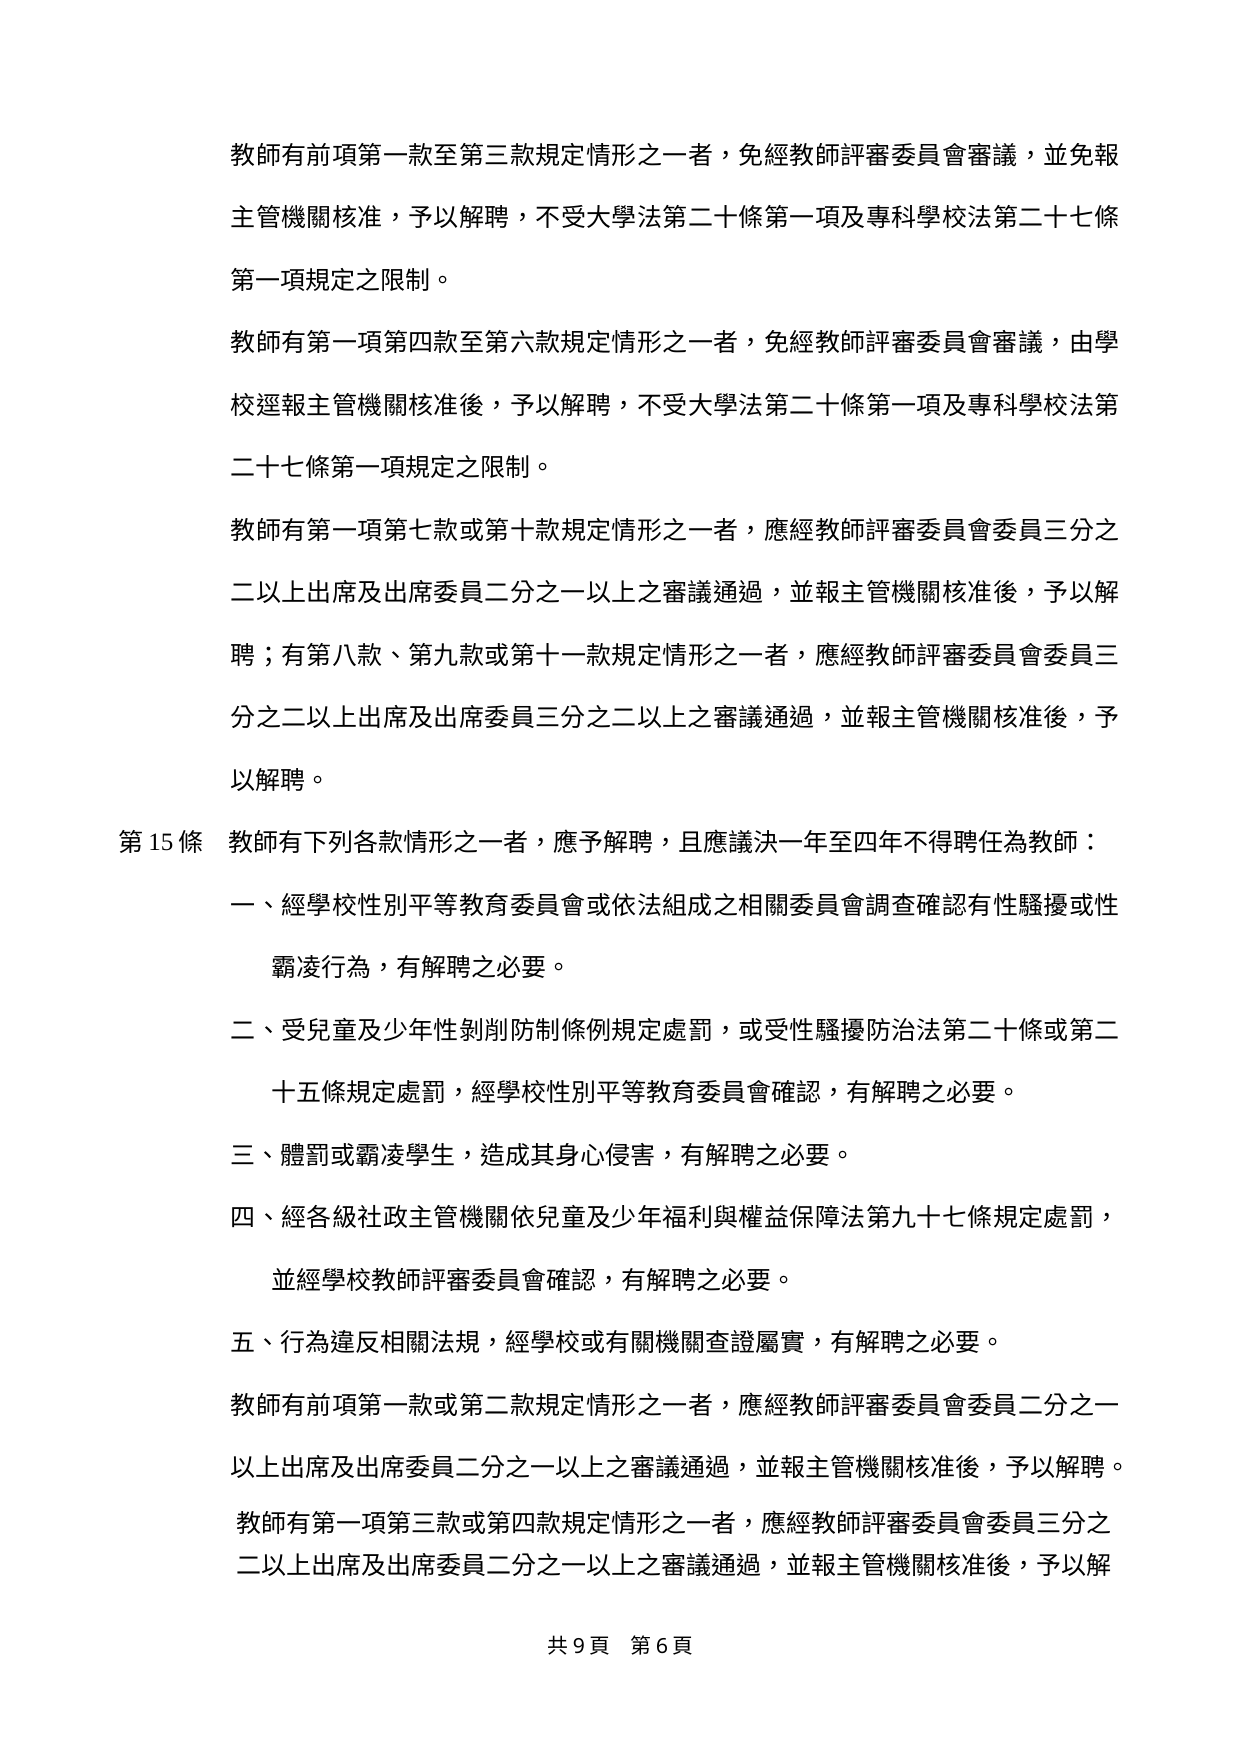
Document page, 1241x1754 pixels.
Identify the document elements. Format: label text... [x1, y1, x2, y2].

text 教師有第一項第四款至第六款規定情形之一者，免經教師評審委員會審議，由學校逕報主管機關核准後，予以解聘，不受大學法第二十條第一項及專科學校法第二十七條第一項規定之限制。 [230, 299, 1122, 487]
text 教師有第一項第三款或第四款規定情形之一者，應經教師評審委員會委員三分之二以上出席及出席委員二分之一以上之審議通過，並報主管機關核准後，予以解 [236, 1499, 1122, 1583]
text 教師有前項第一款或第二款規定情形之一者，應經教師評審委員會委員二分之一以上出席及出席委員二分之一以上之審議通過，並報主管機關核准後，予以解聘。 [230, 1362, 1122, 1487]
text 三、體罰或霸凌學生，造成其身心侵害，有解聘之必要。 [230, 1112, 1122, 1174]
text 第15條 教師有下列各款情形之一者，應予解聘，且應議決一年至四年不得聘任為教師： [118, 799, 1122, 862]
text 四、經各級社政主管機關依兒童及少年福利與權益保障法第九十七條規定處罰，並經學校教師評審委員會確認，有解聘之必要。 [230, 1174, 1122, 1299]
text 五、行為違反相關法規，經學校或有關機關查證屬實，有解聘之必要。 [230, 1299, 1122, 1362]
text 一、經學校性別平等教育委員會或依法組成之相關委員會調查確認有性騷擾或性霸凌行為，有解聘之必要。 [230, 862, 1122, 987]
text 二、受兒童及少年性剝削防制條例規定處罰，或受性騷擾防治法第二十條或第二十五條規定處罰，經學校性別平等教育委員會確認，有解聘之必要。 [230, 987, 1122, 1112]
text 教師有第一項第七款或第十款規定情形之一者，應經教師評審委員會委員三分之二以上出席及出席委員二分之一以上之審議通過，並報主管機關核准後，予以解聘；有第八款、第九款或第十一款規定情形之一者，應經教師評審委員會委員三分之二以上出席及出席委員三分之二以上之審議通過，並報主管機關核准後，予以解聘。 [230, 487, 1122, 799]
text 教師有前項第一款至第三款規定情形之一者，免經教師評審委員會審議，並免報主管機關核准，予以解聘，不受大學法第二十條第一項及專科學校法第二十七條第一項規定之限制。 [230, 112, 1122, 299]
